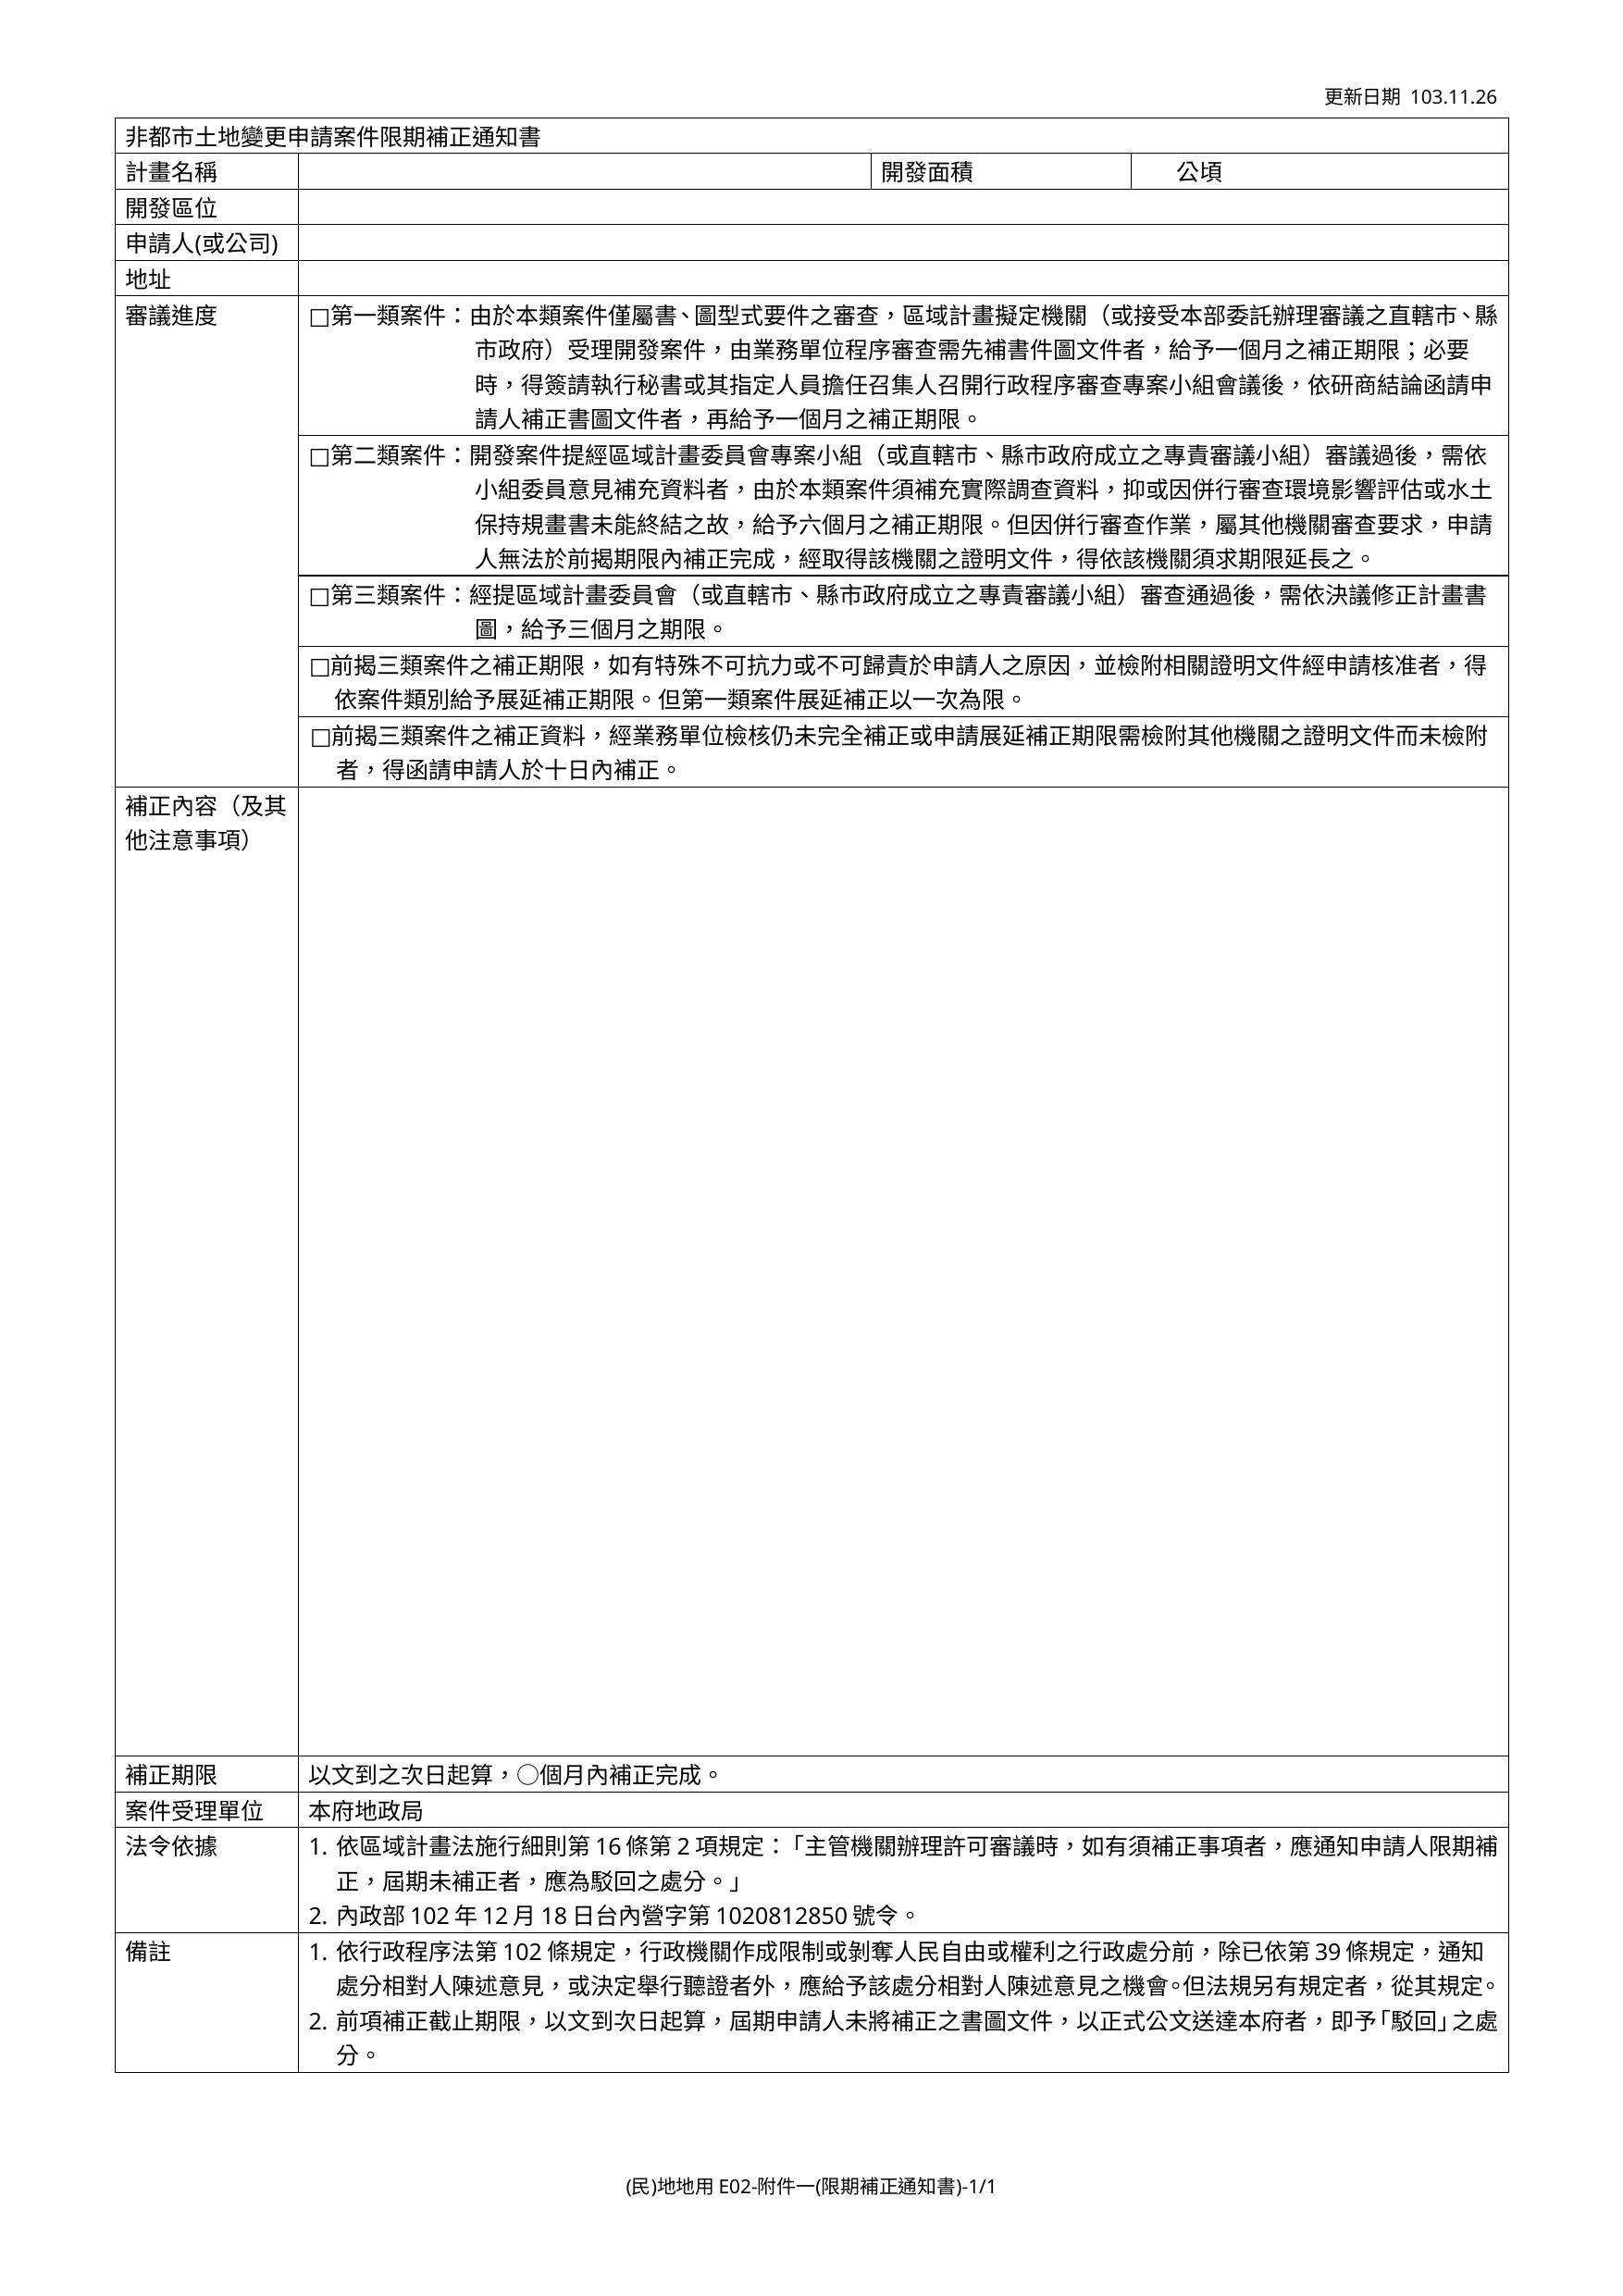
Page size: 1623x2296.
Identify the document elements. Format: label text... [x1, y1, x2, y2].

table_cell 備註 [116, 1933, 298, 2072]
table_cell [299, 261, 1508, 295]
table_cell [299, 190, 1508, 224]
table_cell 本府地政局 [299, 1793, 1508, 1827]
table_cell □第二類案件：開發案件提經區域計畫委員會專案小組（或直轄市、縣市政府成立之專責審議小組）審議過後，需依小組委員意見補充資料者，由於本類案件須補充實際調查資料，抑或因併行審查環境影響評估或水土保持規畫書未能終結之故，給予六個月之補正期限。但因併行審查作業，屬其他機關審查要求，申請人無法於前揭期限內補正完成，經取得該機關之證明文件，得依該機關須求期限延長之。 [299, 436, 1508, 575]
table_cell 開發區位 [116, 190, 298, 224]
table_cell [299, 788, 1508, 1756]
table_cell □第一類案件：由於本類案件僅屬書、圖型式要件之審查，區域計畫擬定機關（或接受本部委託辦理審議之直轄市、縣市政府）受理開發案件，由業務單位程序審查需先補書件圖文件者，給予一個月之補正期限；必要時，得簽請執行秘書或其指定人員擔任召集人召開行政程序審查專案小組會議後，依研商結論函請申請人補正書圖文件者，再給予一個月之補正期限。 [299, 296, 1508, 435]
table_cell 公頃 [1132, 154, 1508, 189]
table_cell 依區域計畫法施行細則第16條第2項規定：「主管機關辦理許可審議時，如有須補正事項者，應通知申請人限期補正，屆期未補正者，應為駁回之處分。」 內政部102年12月18日台內營字第1020812850號令。 [299, 1828, 1508, 1932]
table_cell 以文到之次日起算，○個月內補正完成。 [299, 1756, 1508, 1792]
table_cell 開發面積 [872, 154, 1131, 189]
table_cell 補正內容（及其他注意事項） [116, 788, 298, 1756]
table_cell □前揭三類案件之補正期限，如有特殊不可抗力或不可歸責於申請人之原因，並檢附相關證明文件經申請核准者，得依案件類別給予展延補正期限。但第一類案件展延補正以一次為限。 [299, 647, 1508, 715]
table_cell 補正期限 [116, 1756, 298, 1792]
table_cell 地址 [116, 261, 298, 295]
table_header 非都市土地變更申請案件限期補正通知書 [116, 118, 1508, 153]
table_cell □前揭三類案件之補正資料，經業務單位檢核仍未完全補正或申請展延補正期限需檢附其他機關之證明文件而未檢附者，得函請申請人於十日內補正。 [299, 717, 1508, 786]
table_cell 審議進度 [116, 296, 298, 786]
table_cell 案件受理單位 [116, 1793, 298, 1827]
table_cell [299, 154, 871, 189]
table_cell 計畫名稱 [116, 154, 298, 189]
table_cell □第三類案件：經提區域計畫委員會（或直轄市、縣市政府成立之專責審議小組）審查通過後，需依決議修正計畫書圖，給予三個月之期限。 [299, 577, 1508, 645]
table_cell 申請人(或公司) [116, 225, 298, 260]
table_cell 依行政程序法第102條規定，行政機關作成限制或剝奪人民自由或權利之行政處分前，除已依第39條規定，通知處分相對人陳述意見，或決定舉行聽證者外，應給予該處分相對人陳述意見之機會。但法規另有規定者，從其規定。 前項補正截止期限，以文到次日起算，屆期申請人未將補正之書圖文件，以正式公文送達本府者，即予「駁回」之處分。 [299, 1933, 1508, 2072]
table_cell [299, 225, 1508, 260]
table_cell 法令依據 [116, 1828, 298, 1932]
